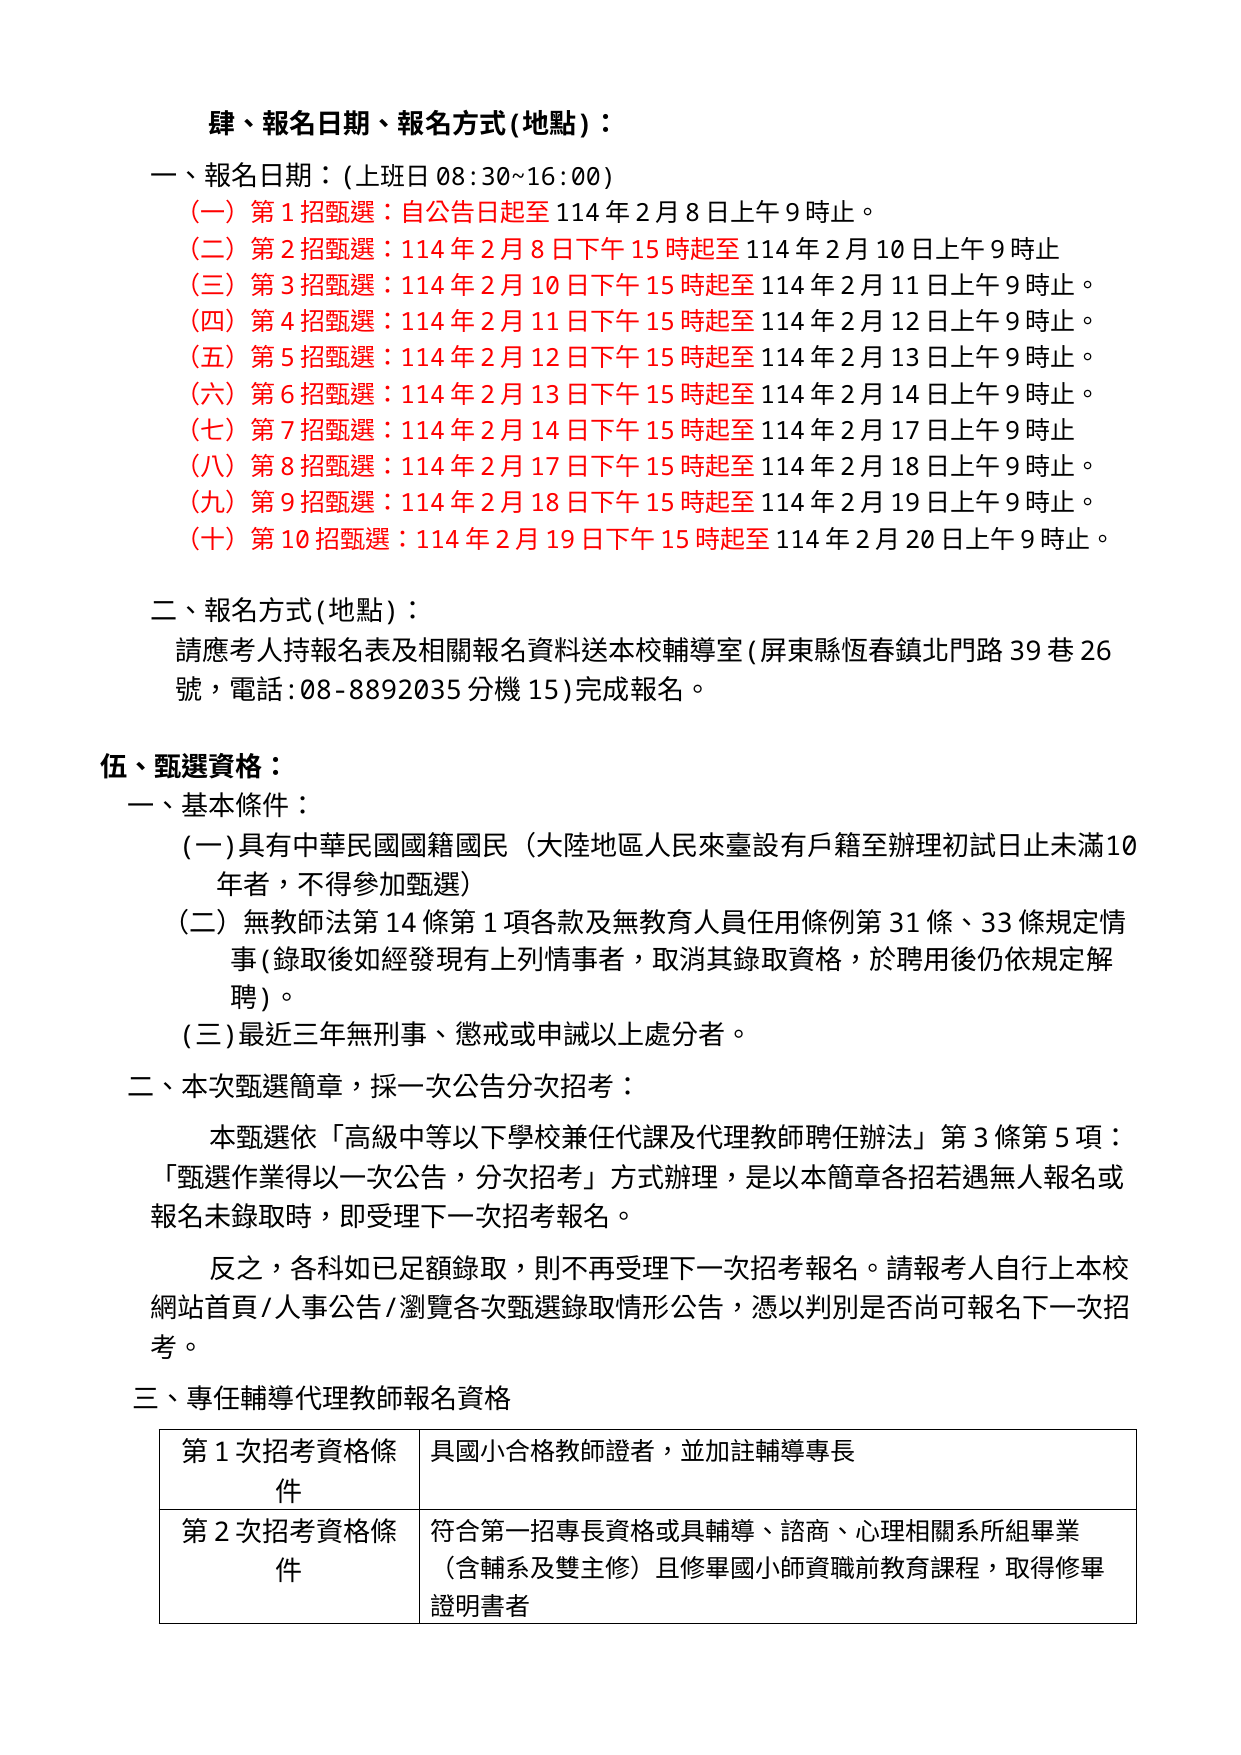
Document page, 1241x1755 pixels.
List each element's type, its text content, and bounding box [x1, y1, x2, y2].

text 肆、報名日期、報名方式(地點)： [100, 102, 1137, 141]
text 二、本次甄選簡章，採一次公告分次招考： [100, 1065, 1137, 1104]
text 伍、甄選資格： [100, 745, 1137, 784]
text (三)最近三年無刑事、懲戒或申誡以上處分者。 [162, 1015, 1137, 1052]
text （三）第3招甄選：114年2月10日下午15時起至114年2月11日上午9時止。 [175, 265, 1137, 302]
text 三、專任輔導代理教師報名資格 [100, 1377, 1137, 1417]
text 二、報名方式(地點)： [150, 589, 1137, 629]
text 請應考人持報名表及相關報名資料送本校輔導室(屏東縣恆春鎮北門路39巷26號，電話:08-8892035分機15)完成報名。 [175, 629, 1137, 707]
text 反之，各科如已足額錄取，則不再受理下一次招考報名。請報考人自行上本校網站首頁/人事公告/瀏覽各次甄選錄取情形公告，憑以判別是否尚可報名下一次招考。 [150, 1247, 1137, 1365]
text （二）無教師法第14條第1項各款及無教育人員任用條例第31條、33條規定情事(錄取後如經發現有上列情事者，取消其錄取資格，於聘用後仍依規定解聘)。 [162, 902, 1137, 1015]
table_cell 符合第一招專長資格或具輔導、諮商、心理相關系所組畢業（含輔系及雙主修）且修畢國小師資職前教育課程，取得修畢證明書者 [420, 1510, 1136, 1622]
table_header 第1次招考資格條件 [160, 1430, 419, 1509]
text (一)具有中華民國國籍國民（大陸地區人民來臺設有戶籍至辦理初試日止未滿10年者，不得參加甄選） [162, 823, 1137, 902]
text （七）第7招甄選：114年2月14日下午15時起至114年2月17日上午9時止 [175, 410, 1137, 447]
text 一、基本條件： [100, 784, 1137, 823]
text （二）第2招甄選：114年2月8日下午15時起至114年2月10日上午9時止 [175, 229, 1137, 265]
table_cell 第2次招考資格條件 [160, 1510, 419, 1622]
text 一、報名日期：(上班日08:30~16:00) [150, 153, 1137, 193]
text （五）第5招甄選：114年2月12日下午15時起至114年2月13日上午9時止。 [175, 338, 1137, 374]
text 本甄選依「高級中等以下學校兼任代課及代理教師聘任辦法」第3條第5項：「甄選作業得以一次公告，分次招考」方式辦理，是以本簡章各招若遇無人報名或報名未錄取時，即受理下一次招考報名。 [150, 1116, 1137, 1234]
text （十）第10招甄選：114年2月19日下午15時起至114年2月20日上午9時止。 [175, 519, 1137, 555]
text （八）第8招甄選：114年2月17日下午15時起至114年2月18日上午9時止。 [175, 447, 1137, 483]
text （六）第6招甄選：114年2月13日下午15時起至114年2月14日上午9時止。 [175, 374, 1137, 410]
text （九）第9招甄選：114年2月18日下午15時起至114年2月19日上午9時止。 [175, 483, 1137, 519]
text （四）第4招甄選：114年2月11日下午15時起至114年2月12日上午9時止。 [175, 302, 1137, 338]
text （一）第1招甄選：自公告日起至114年2月8日上午9時止。 [175, 193, 1137, 229]
table_header 具國小合格教師證者，並加註輔導專長 [420, 1430, 1136, 1509]
